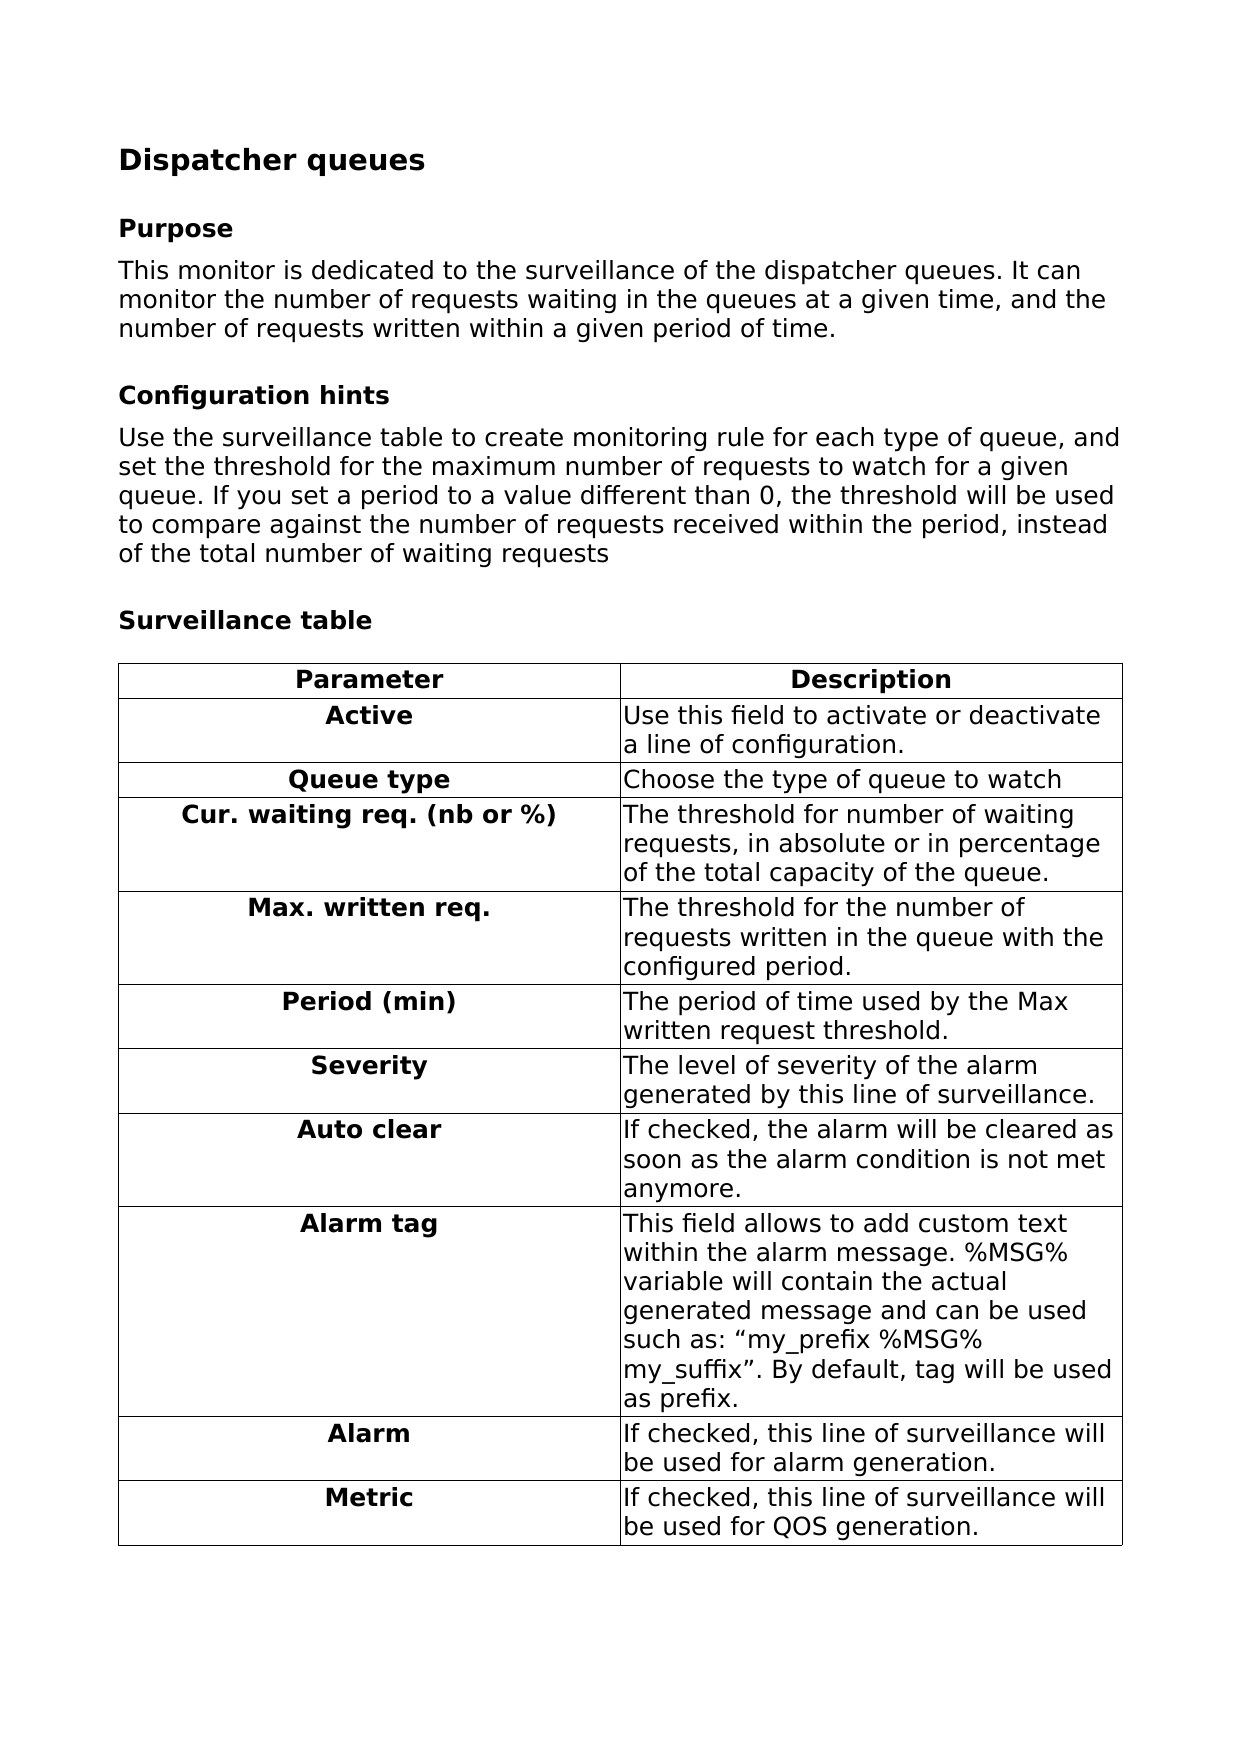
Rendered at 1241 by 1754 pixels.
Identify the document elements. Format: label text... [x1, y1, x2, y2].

table_cell Severity [119, 1049, 620, 1113]
subtitle Configuration hints [118, 381, 1122, 410]
table_cell Auto clear [119, 1114, 620, 1206]
text This monitor is dedicated to the surveillance of the dispatcher queues. It can monitor the number of requests waiting in the queues at a given time, and the number of requests written within a given period of time. [118, 256, 1122, 344]
subtitle Dispatcher queues [118, 143, 1122, 177]
table_cell Cur. waiting req. (nb or %) [119, 798, 620, 891]
table_cell Alarm tag [119, 1207, 620, 1416]
table_cell The threshold for the number of requests written in the queue with the configured period. [621, 892, 1122, 984]
subtitle Purpose [118, 214, 1122, 244]
table_cell Period (min) [119, 985, 620, 1048]
table_cell Queue type [119, 763, 620, 797]
table_cell The period of time used by the Max written request threshold. [621, 985, 1122, 1048]
table_cell If checked, this line of surveillance will be used for alarm generation. [621, 1417, 1122, 1480]
table_cell Metric [119, 1481, 620, 1545]
table_cell Max. written req. [119, 892, 620, 984]
subtitle Surveillance table [118, 606, 1122, 635]
text Use the surveillance table to create monitoring rule for each type of queue, and set the threshold for the maximum number of requests to watch for a given queue. If you set a period to a value different than 0, the threshold will be used to compare against the number of requests received within the period, instead of the total number of waiting requests [118, 423, 1122, 569]
table_cell Choose the type of queue to watch [621, 763, 1122, 797]
table_cell Active [119, 699, 620, 762]
table_cell Alarm [119, 1417, 620, 1480]
table_header Parameter [119, 664, 620, 698]
table_header Description [621, 664, 1122, 698]
table_cell Use this field to activate or deactivate a line of configuration. [621, 699, 1122, 762]
table_cell The level of severity of the alarm generated by this line of surveillance. [621, 1049, 1122, 1113]
table_cell The threshold for number of waiting requests, in absolute or in percentage of the total capacity of the queue. [621, 798, 1122, 891]
table_cell If checked, this line of surveillance will be used for QOS generation. [621, 1481, 1122, 1545]
table_cell If checked, the alarm will be cleared as soon as the alarm condition is not met anymore. [621, 1114, 1122, 1206]
table_cell This field allows to add custom text within the alarm message. %MSG% variable will contain the actual generated message and can be used such as: “my_prefix %MSG% my_suffix”. By default, tag will be used as prefix. [621, 1207, 1122, 1416]
